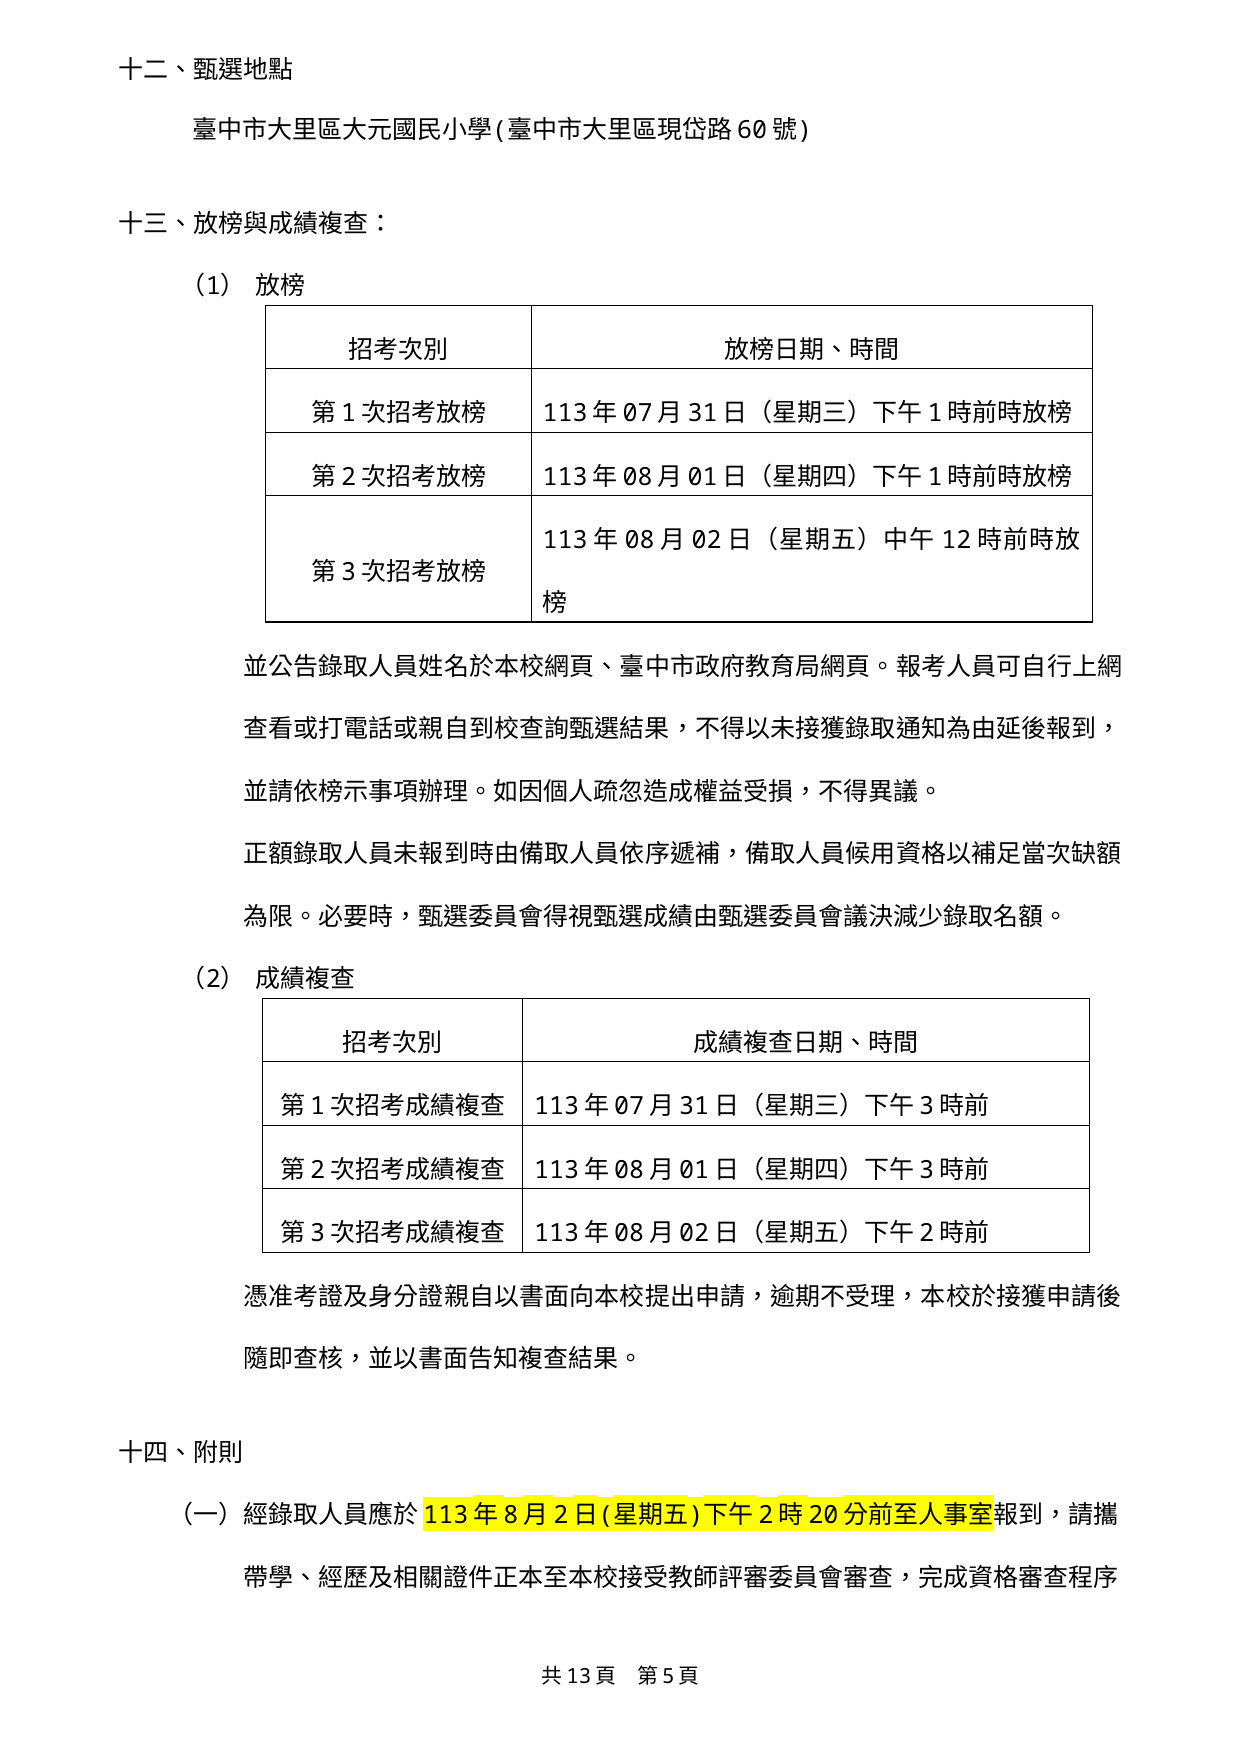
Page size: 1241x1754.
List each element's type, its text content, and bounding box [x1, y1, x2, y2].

text 正額錄取人員未報到時由備取人員依序遞補，備取人員候用資格以補足當次缺額為限。必要時，甄選委員會得視甄選成績由甄選委員會議決減少錄取名額。 [243, 810, 1122, 935]
table_cell 113年08月01日（星期四）下午1時前時放榜 [532, 433, 1092, 495]
table_cell 第1次招考成績複查 [263, 1062, 522, 1124]
table_header 成績複查日期、時間 [523, 999, 1089, 1061]
table_cell 113年07月31日（星期三）下午3時前 [523, 1062, 1089, 1124]
list 放榜 [181, 242, 1122, 305]
table_cell 第2次招考放榜 [266, 433, 531, 495]
table_header 放榜日期、時間 [532, 306, 1092, 368]
text 十四、附則 [118, 1409, 1122, 1471]
table_header 招考次別 [266, 306, 531, 368]
table_cell 第3次招考放榜 [266, 496, 531, 621]
list 成績複查 [181, 935, 1122, 997]
table_cell 第3次招考成績複查 [263, 1189, 522, 1252]
table_cell 第2次招考成績複查 [263, 1126, 522, 1188]
text （一）經錄取人員應於113年8月2日(星期五)下午2時20分前至人事室報到，請攜帶學、經歷及相關證件正本至本校接受教師評審委員會審查，完成資格審查程序 [168, 1471, 1122, 1596]
table_cell 113年07月31日（星期三）下午1時前時放榜 [532, 369, 1092, 432]
text 十三、放榜與成績複查： [118, 180, 1122, 242]
text 並公告錄取人員姓名於本校網頁、臺中市政府教育局網頁。報考人員可自行上網查看或打電話或親自到校查詢甄選結果，不得以未接獲錄取通知為由延後報到，並請依榜示事項辦理。如因個人疏忽造成權益受損，不得異議。 [243, 622, 1122, 810]
table_cell 113年08月02日（星期五）中午12時前時放榜 [532, 496, 1092, 621]
table_cell 第1次招考放榜 [266, 369, 531, 432]
text 憑准考證及身分證親自以書面向本校提出申請，逾期不受理，本校於接獲申請後隨即查核，並以書面告知複查結果。 [243, 1253, 1122, 1378]
table_header 招考次別 [263, 999, 522, 1061]
text 十二、甄選地點 [118, 48, 1122, 86]
text 臺中市大里區大元國民小學(臺中市大里區現岱路60號) [192, 86, 1122, 148]
table_cell 113年08月02日（星期五）下午2時前 [523, 1189, 1089, 1252]
table_cell 113年08月01日（星期四）下午3時前 [523, 1126, 1089, 1188]
